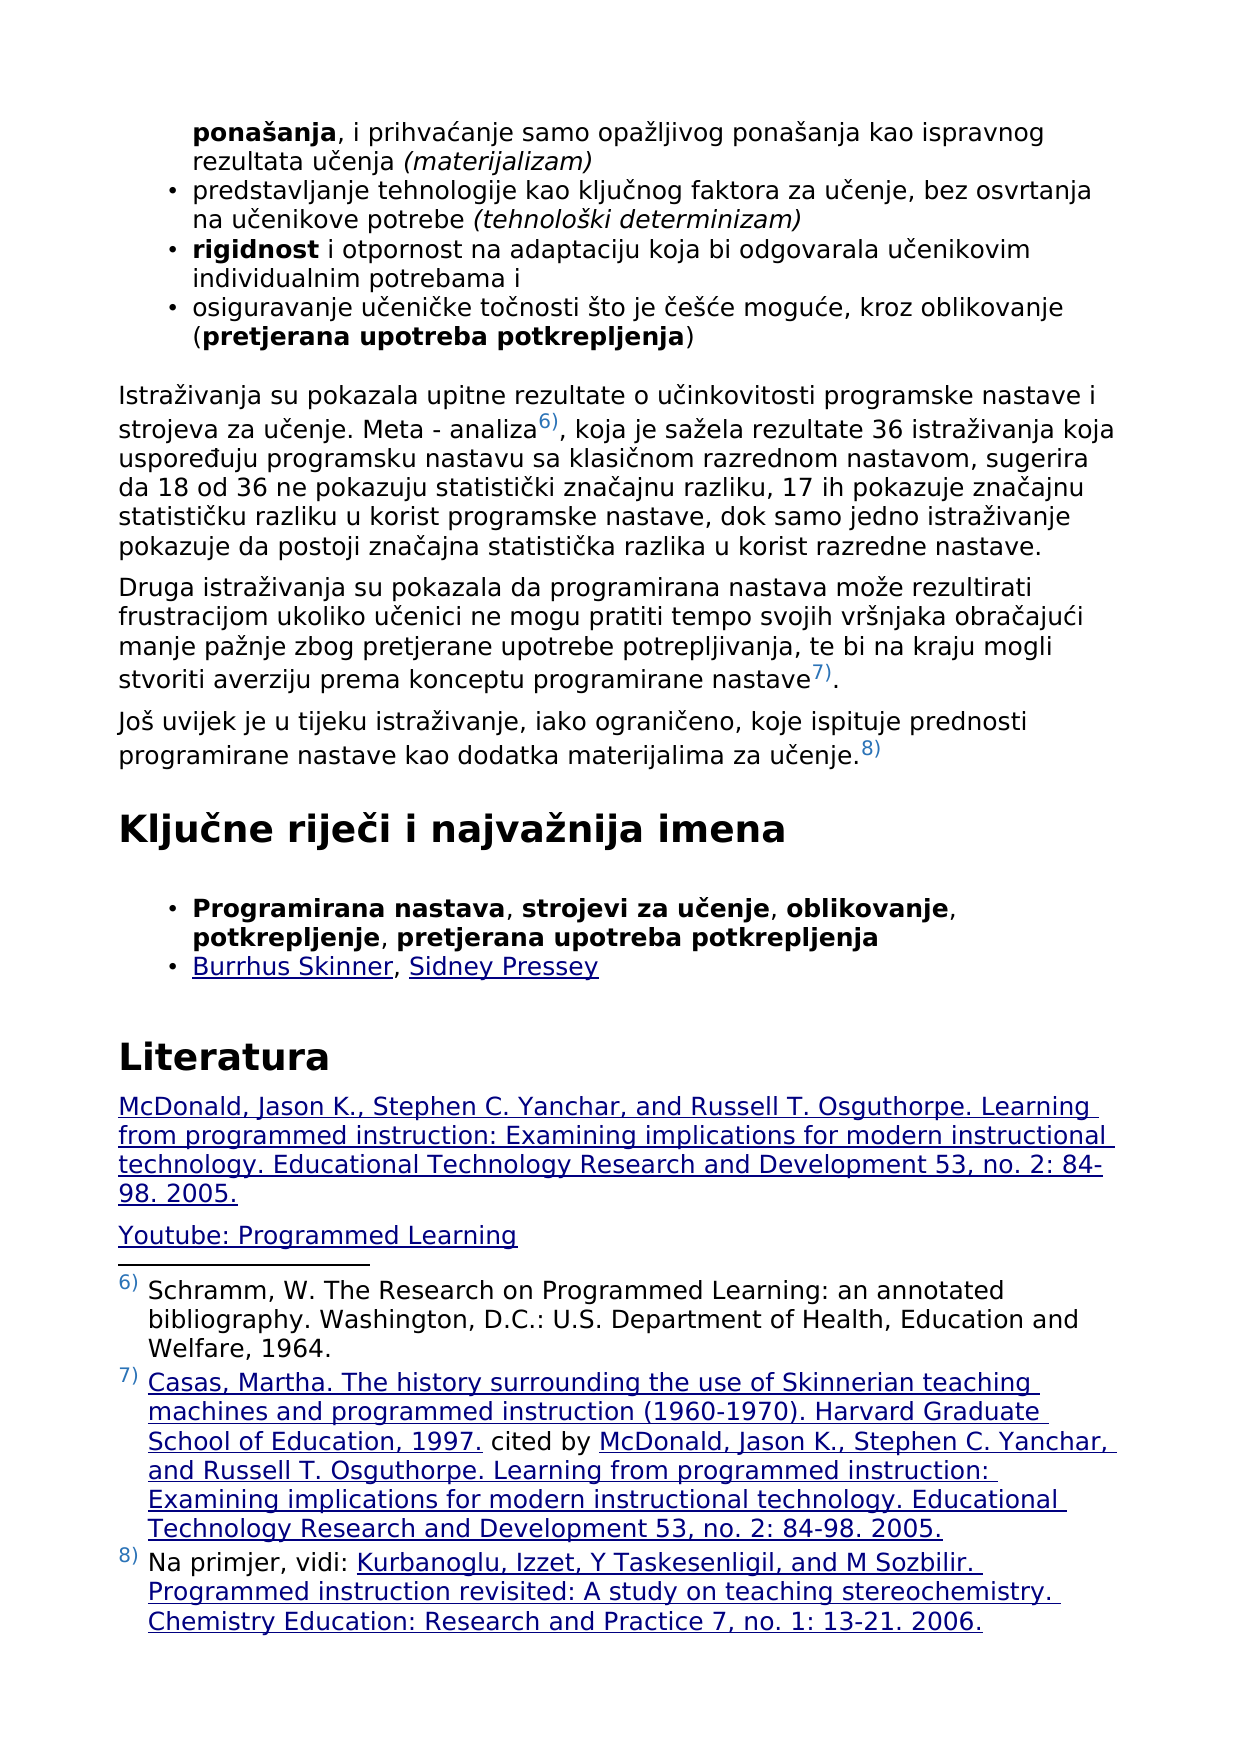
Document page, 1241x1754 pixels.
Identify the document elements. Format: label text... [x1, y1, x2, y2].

text Schramm, W. The Research on Programmed Learning: an annotated bibliography. Washington, D.C.: U.S. Department of Health, Education and Welfare, 1964. [118, 1271, 1122, 1363]
text Youtube: Programmed Learning [118, 1221, 1122, 1250]
list osiguravanje učeničke točnosti što je češće moguće, kroz oblikovanje (pretjerana upotreba potkrepljenja) [177, 293, 1122, 351]
text Istraživanja su pokazala upitne rezultate o učinkovitosti programske nastave i strojeva za učenje. Meta - analiza, koja je sažela rezultate 36 istraživanja koja uspoređuju programsku nastavu sa klasičnom razrednom nastavom, sugerira da 18 od 36 ne pokazuju statistički značajnu razliku, 17 ih pokazuje značajnu statističku razliku u korist programske nastave, dok samo jedno istraživanje pokazuje da postoji značajna statistička razlika u korist razredne nastave. [118, 381, 1122, 561]
text Na primjer, vidi: Kurbanoglu, Izzet, Y Taskesenligil, and M Sozbilir. Programmed instruction revisited: A study on teaching stereochemistry. Chemistry Education: Research and Practice 7, no. 1: 13-21. 2006. [118, 1543, 1122, 1636]
list Programirana nastava, strojevi za učenje, oblikovanje, potkrepljenje, pretjerana upotreba potkrepljenja [177, 894, 1122, 952]
text Još uvijek je u tijeku istraživanje, iako ograničeno, koje ispituje prednosti programirane nastave kao dodatka materijalima za učenje. [118, 707, 1122, 771]
list rigidnost i otpornost na adaptaciju koja bi odgovarala učenikovim individualnim potrebama i [177, 235, 1122, 293]
text Casas, Martha. The history surrounding the use of Skinnerian teaching machines and programmed instruction (1960-1970). Harvard Graduate School of Education, 1997. cited by McDonald, Jason K., Stephen C. Yanchar, and Russell T. Osguthorpe. Learning from programmed instruction: Examining implications for modern instructional technology. Educational Technology Research and Development 53, no. 2: 84-98. 2005. [118, 1363, 1122, 1543]
list predstavljanje tehnologije kao ključnog faktora za učenje, bez osvrtanja na učenikove potrebe (tehnološki determinizam) [177, 176, 1122, 235]
list ponašanja, i prihvaćanje samo opažljivog ponašanja kao ispravnog rezultata učenja (materijalizam) [177, 118, 1122, 176]
list Burrhus Skinner, Sidney Pressey [177, 952, 1122, 981]
text McDonald, Jason K., Stephen C. Yanchar, and Russell T. Osguthorpe. Learning from programmed instruction: Examining implications for modern instructional technology. Educational Technology Research and Development 53, no. 2: 84-98. 2005. [118, 1092, 1122, 1208]
subtitle Ključne riječi i najvažnija imena [118, 808, 1122, 852]
text Druga istraživanja su pokazala da programirana nastava može rezultirati frustracijom ukoliko učenici ne mogu pratiti tempo svojih vršnjaka obračajući manje pažnje zbog pretjerane upotrebe potrepljivanja, te bi na kraju mogli stvoriti averziju prema konceptu programirane nastave. [118, 573, 1122, 695]
subtitle Literatura [118, 1036, 1122, 1079]
